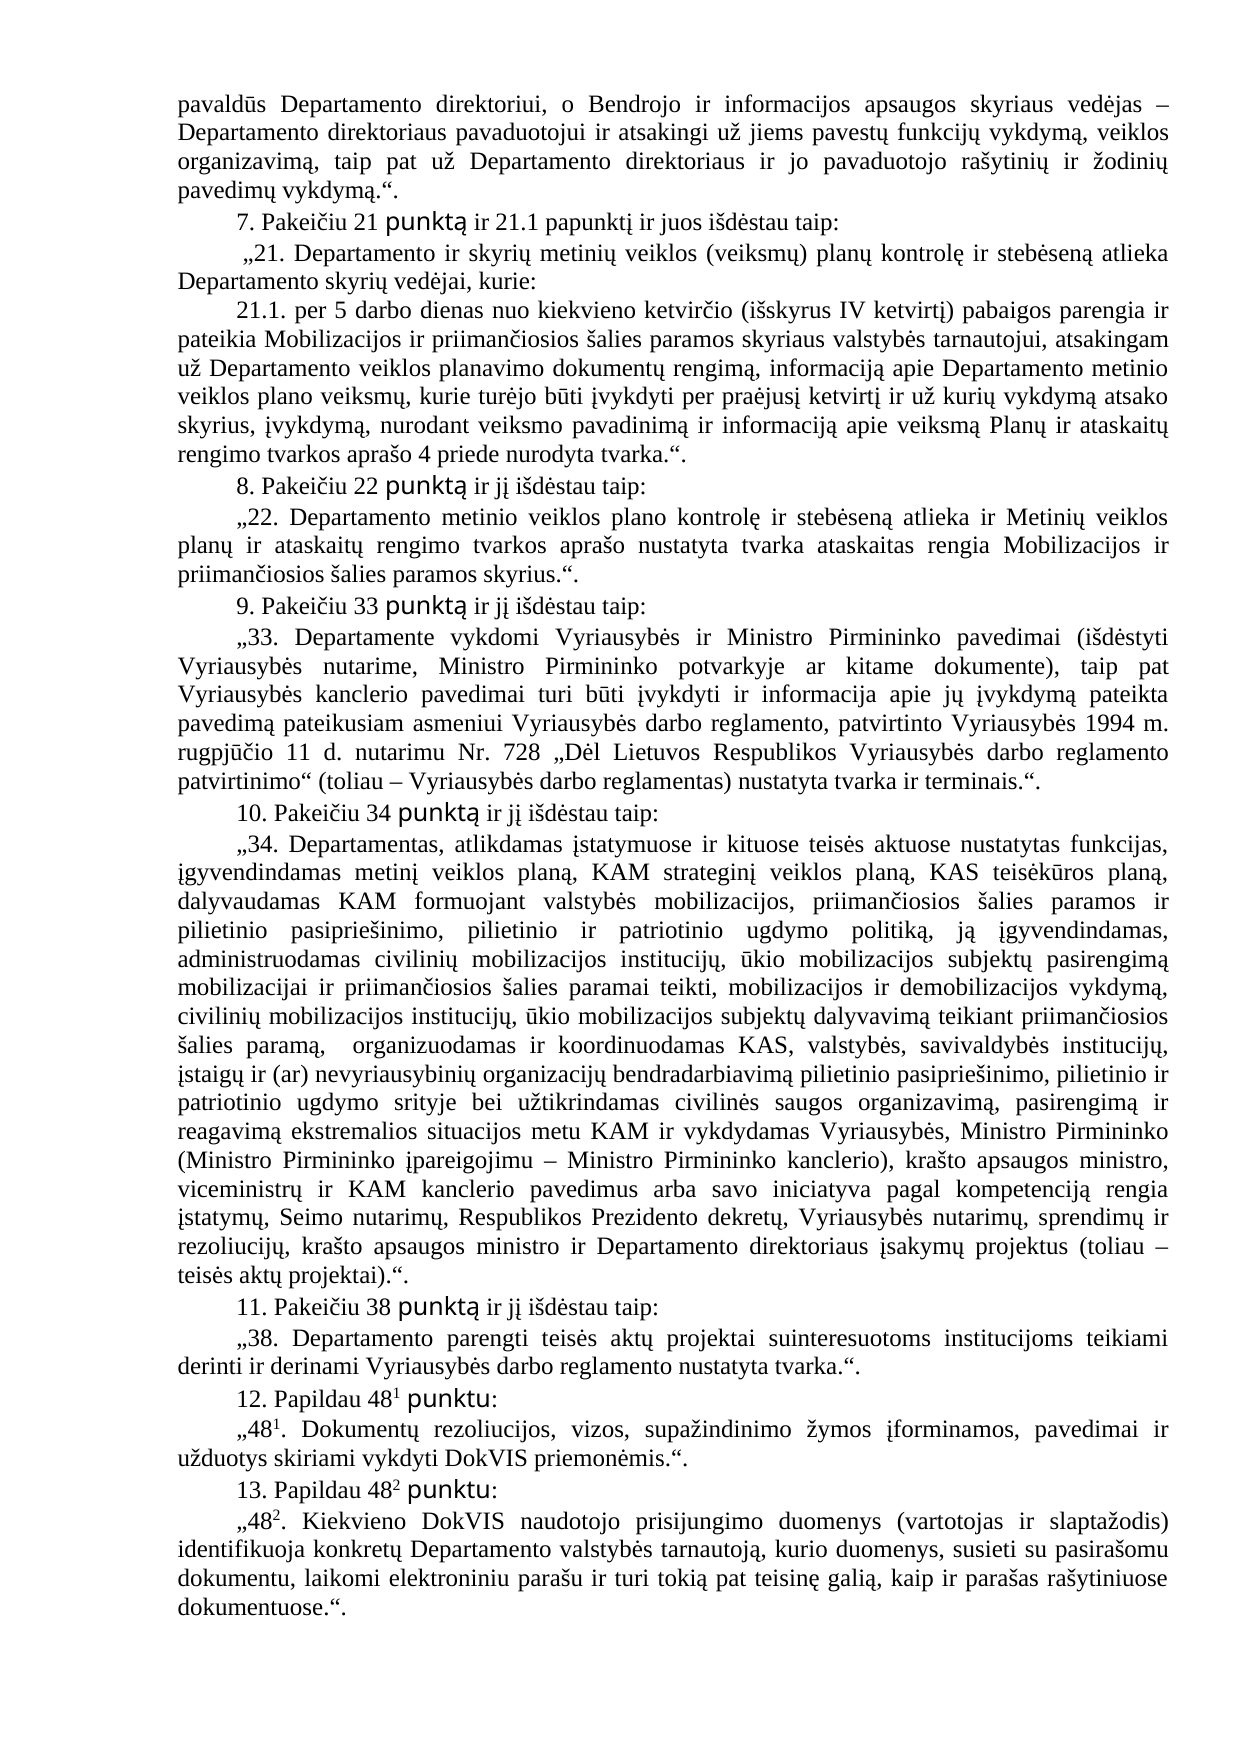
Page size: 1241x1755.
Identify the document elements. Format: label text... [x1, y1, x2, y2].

text „481. Dokumentų rezoliucijos, vizos, supažindinimo žymos įforminamos, pavedimai ir užduotys skiriami vykdyti DokVIS priemonėmis.“. [177, 1414, 1169, 1472]
text 11. Pakeičiu 38 punktą ir jį išdėstau taip: [177, 1289, 1169, 1323]
text 12. Papildau 481 punktu: [177, 1380, 1169, 1414]
text 21.1. per 5 darbo dienas nuo kiekvieno ketvirčio (išskyrus IV ketvirtį) pabaigos parengia ir pateikia Mobilizacijos ir priimančiosios šalies paramos skyriaus valstybės tarnautojui, atsakingam už Departamento veiklos planavimo dokumentų rengimą, informaciją apie Departamento metinio veiklos plano veiksmų, kurie turėjo būti įvykdyti per praėjusį ketvirtį ir už kurių vykdymą atsako skyrius, įvykdymą, nurodant veiksmo pavadinimą ir informaciją apie veiksmą Planų ir ataskaitų rengimo tvarkos aprašo 4 priede nurodyta tvarka.“. [177, 295, 1169, 468]
text „22. Departamento metinio veiklos plano kontrolę ir stebėseną atlieka ir Metinių veiklos planų ir ataskaitų rengimo tvarkos aprašo nustatyta tvarka ataskaitas rengia Mobilizacijos ir priimančiosios šalies paramos skyrius.“. [177, 502, 1169, 588]
text „33. Departamente vykdomi Vyriausybės ir Ministro Pirmininko pavedimai (išdėstyti Vyriausybės nutarime, Ministro Pirmininko potvarkyje ar kitame dokumente), taip pat Vyriausybės kanclerio pavedimai turi būti įvykdyti ir informacija apie jų įvykdymą pateikta pavedimą pateikusiam asmeniui Vyriausybės darbo reglamento, patvirtinto Vyriausybės 1994 m. rugpjūčio 11 d. nutarimu Nr. 728 „Dėl Lietuvos Respublikos Vyriausybės darbo reglamento patvirtinimo“ (toliau – Vyriausybės darbo reglamentas) nustatyta tvarka ir terminais.“. [177, 622, 1169, 794]
text „38. Departamento parengti teisės aktų projektai suinteresuotoms institucijoms teikiami derinti ir derinami Vyriausybės darbo reglamento nustatyta tvarka.“. [177, 1323, 1169, 1380]
text pavaldūs Departamento direktoriui, o Bendrojo ir informacijos apsaugos skyriaus vedėjas – Departamento direktoriaus pavaduotojui ir atsakingi už jiems pavestų funkcijų vykdymą, veiklos organizavimą, taip pat už Departamento direktoriaus ir jo pavaduotojo rašytinių ir žodinių pavedimų vykdymą.“. [177, 89, 1169, 204]
text 7. Pakeičiu 21 punktą ir 21.1 papunktį ir juos išdėstau taip: [177, 204, 1169, 238]
text 13. Papildau 482 punktu: [177, 1472, 1169, 1506]
text 9. Pakeičiu 33 punktą ir jį išdėstau taip: [177, 588, 1169, 622]
text „34. Departamentas, atlikdamas įstatymuose ir kituose teisės aktuose nustatytas funkcijas, įgyvendindamas metinį veiklos planą, KAM strateginį veiklos planą, KAS teisėkūros planą, dalyvaudamas KAM formuojant valstybės mobilizacijos, priimančiosios šalies paramos ir pilietinio pasipriešinimo, pilietinio ir patriotinio ugdymo politiką, ją įgyvendindamas, administruodamas civilinių mobilizacijos institucijų, ūkio mobilizacijos subjektų pasirengimą mobilizacijai ir priimančiosios šalies paramai teikti, mobilizacijos ir demobilizacijos vykdymą, civilinių mobilizacijos institucijų, ūkio mobilizacijos subjektų dalyvavimą teikiant priimančiosios šalies paramą, organizuodamas ir koordinuodamas KAS, valstybės, savivaldybės institucijų, įstaigų ir (ar) nevyriausybinių organizacijų bendradarbiavimą pilietinio pasipriešinimo, pilietinio ir patriotinio ugdymo srityje bei užtikrindamas civilinės saugos organizavimą, pasirengimą ir reagavimą ekstremalios situacijos metu KAM ir vykdydamas Vyriausybės, Ministro Pirmininko (Ministro Pirmininko įpareigojimu – Ministro Pirmininko kanclerio), krašto apsaugos ministro, viceministrų ir KAM kanclerio pavedimus arba savo iniciatyva pagal kompetenciją rengia įstatymų, Seimo nutarimų, Respublikos Prezidento dekretų, Vyriausybės nutarimų, sprendimų ir rezoliucijų, krašto apsaugos ministro ir Departamento direktoriaus įsakymų projektus (toliau – teisės aktų projektai).“. [177, 829, 1169, 1289]
text „21. Departamento ir skyrių metinių veiklos (veiksmų) planų kontrolę ir stebėseną atlieka Departamento skyrių vedėjai, kurie: [177, 238, 1169, 295]
text „482. Kiekvieno DokVIS naudotojo prisijungimo duomenys (vartotojas ir slaptažodis) identifikuoja konkretų Departamento valstybės tarnautoją, kurio duomenys, susieti su pasirašomu dokumentu, laikomi elektroniniu parašu ir turi tokią pat teisinę galią, kaip ir parašas rašytiniuose dokumentuose.“. [177, 1506, 1169, 1621]
text 10. Pakeičiu 34 punktą ir jį išdėstau taip: [177, 794, 1169, 829]
text 8. Pakeičiu 22 punktą ir jį išdėstau taip: [177, 468, 1169, 502]
